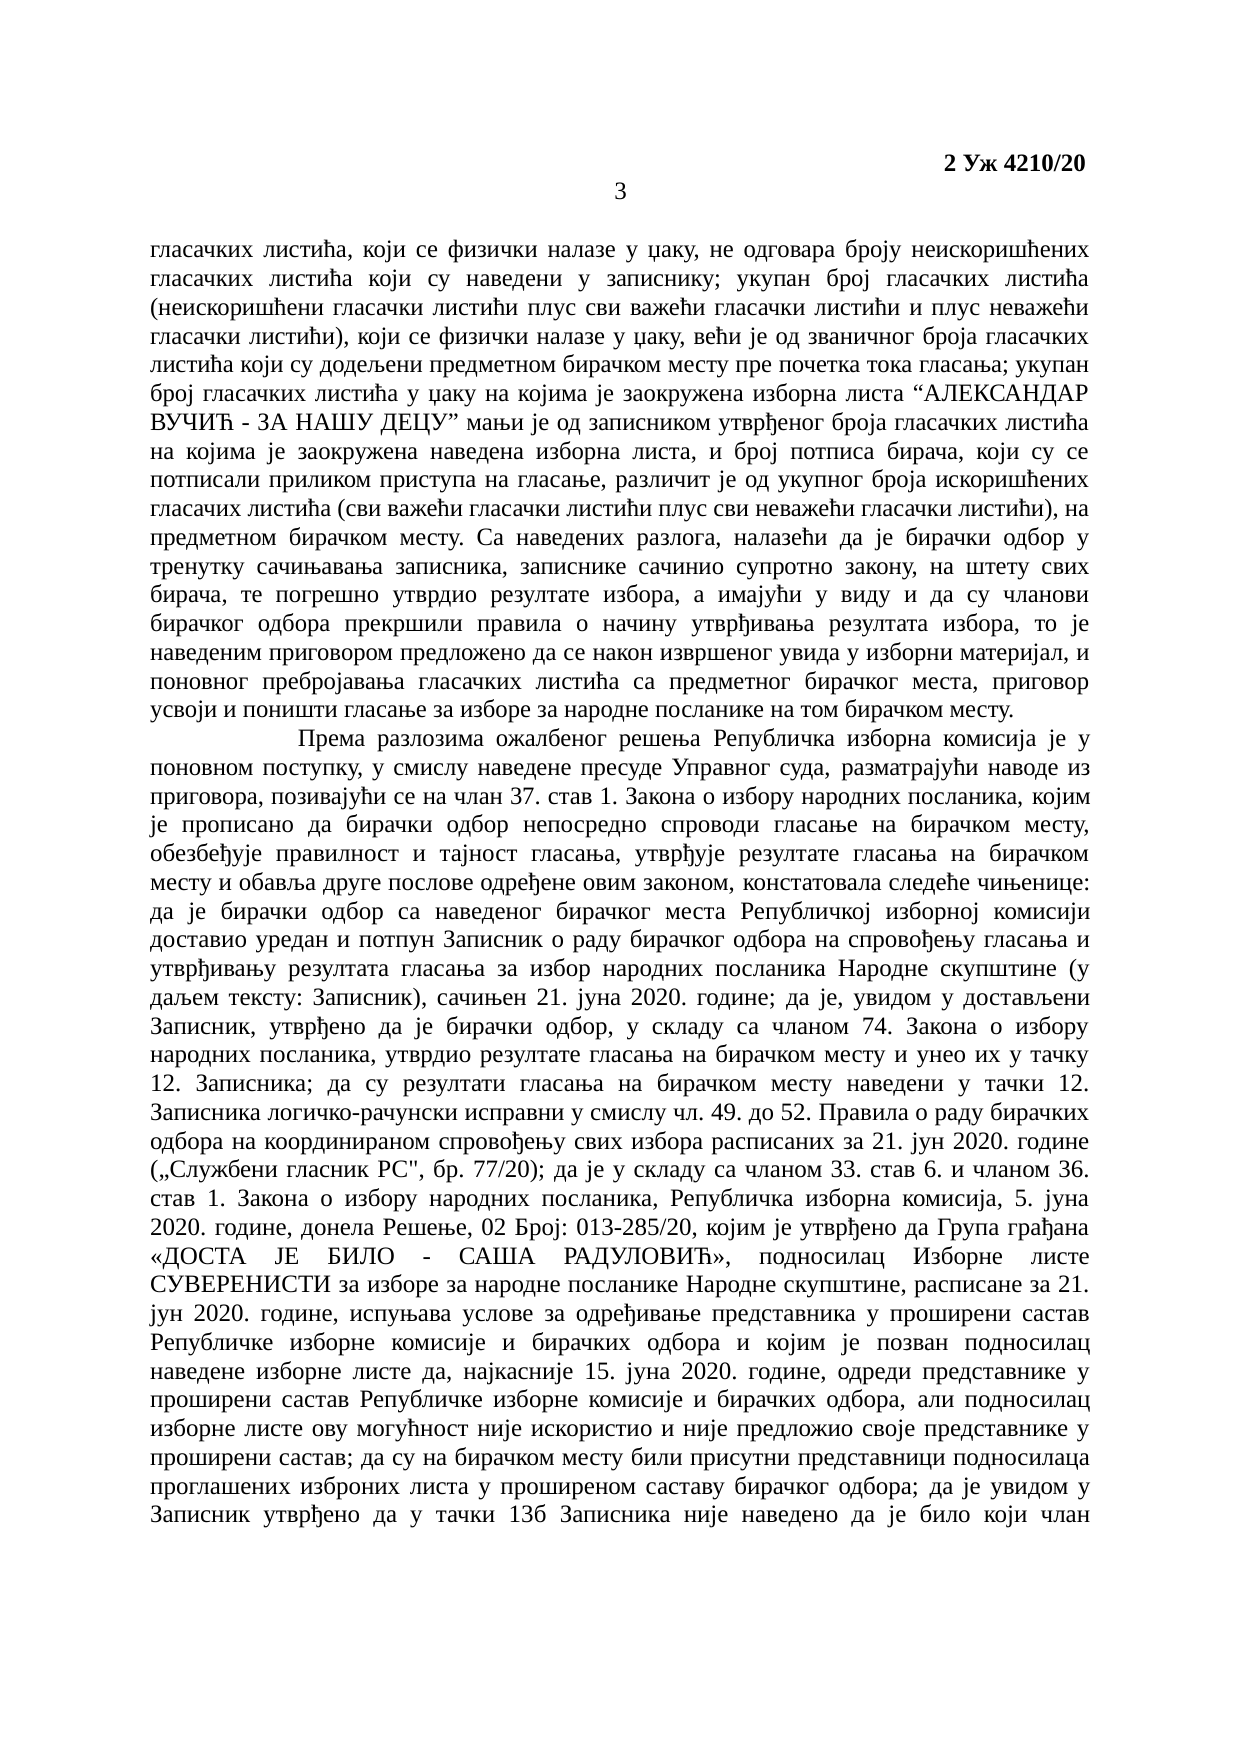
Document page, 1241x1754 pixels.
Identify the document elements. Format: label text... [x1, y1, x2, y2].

text гласачких листића, који се физички налазе у џаку, не одговара броју неискоришћених гласачких листића који су наведени у записнику; укупан број гласачких листића (неискоришћени гласачки листићи плус сви важећи гласачки листићи и плус неважећи гласачки листићи), који се физички налазе у џаку, већи је од званичног броја гласачких листића који су додељени предметном бирачком месту пре почетка тока гласања; укупан број гласачких листића у џаку на којима је заокружена изборна листа “АЛЕКСАНДАР ВУЧИЋ - ЗА НАШУ ДЕЦУ” мањи је од записником утврђеног броја гласачких листића на којима је заокружена наведена изборна листа, и број потписа бирача, који су се потписали приликом приступа на гласање, различит је од укупног броја искоришћених гласачих листића (сви важећи гласачки листићи плус сви неважећи гласачки листићи), на предметном бирачком месту. Са наведених разлога, налазећи да је бирачки одбор у тренутку сачињавања записника, записнике сачинио супротно закону, на штету свих бирача, те погрешно утврдио резултате избора, а имајући у виду и да су чланови бирачког одбора прекршили правила о начину утврђивања резултата избора, то је наведеним приговором предложено да се након извршеног увида у изборни материјал, и поновног пребројавања гласачких листића са предметног бирачког места, приговор усвоји и поништи гласање за изборе за народне посланике на том бирачком месту. [150, 234, 1091, 723]
text Према разлозима ожалбеног решења Републичка изборна комисија је у поновном поступку, у смислу наведене пресуде Управног суда, разматрајући наводе из приговора, позивајући се на члан 37. став 1. Закона о избору народних посланика, којим је прописано да бирачки одбор непосредно спроводи гласање на бирачком месту, обезбеђује правилност и тајност гласања, утврђује резултате гласања на бирачком месту и обавља друге послове одређене овим законом, констатовала следеће чињенице: да је бирачки одбор са наведеног бирачког места Републичкој изборној комисији доставио уредан и потпун Записник о раду бирачког одбора на спровођењу гласања и утврђивању резултата гласања за избор народних посланика Народне скупштине (у даљем тексту: Записник), сачињен 21. јуна 2020. године; да је, увидом у достављени Записник, утврђено да је бирачки одбор, у складу са чланом 74. Закона о избору народних посланика, утврдио резултате гласања на бирачком месту и унео их у тачку 12. Записника; да су резултати гласања на бирачком месту наведени у тачки 12. Записника логичко-рачунски исправни у смислу чл. 49. до 52. Правила о раду бирачких одбора на координираном спровођењу свих избора расписаних за 21. јун 2020. године („Службени гласник РС", бр. 77/20); да је у складу са чланом 33. став 6. и чланом 36. став 1. Закона о избору народних посланика, Републичка изборна комисија, 5. јуна 2020. године, донела Решење, 02 Број: 013-285/20, којим је утврђено да Група грађана «ДОСТА ЈЕ БИЛО - САША РАДУЛОВИЋ», подносилац Изборне листе СУВЕРЕНИСТИ за изборе за народне посланике Народне скупштине, расписане за 21. јун 2020. године, испуњава услове за одређивање представника у проширени састав Републичке изборне комисије и бирачких одбора и којим је позван подносилац наведене изборне листе да, најкасније 15. јуна 2020. године, одреди представнике у проширени састав Републичке изборне комисије и бирачких одбора, али подносилац изборне листе ову могућност није искористио и није предложио своје представнике у проширени састав; да су на бирачком месту били присутни представници подносилаца проглашених изброних листа у проширеном саставу бирачког одбора; да је увидом у Записник утврђено да у тачки 13б Записника није наведено да је било који члан [150, 723, 1091, 1528]
